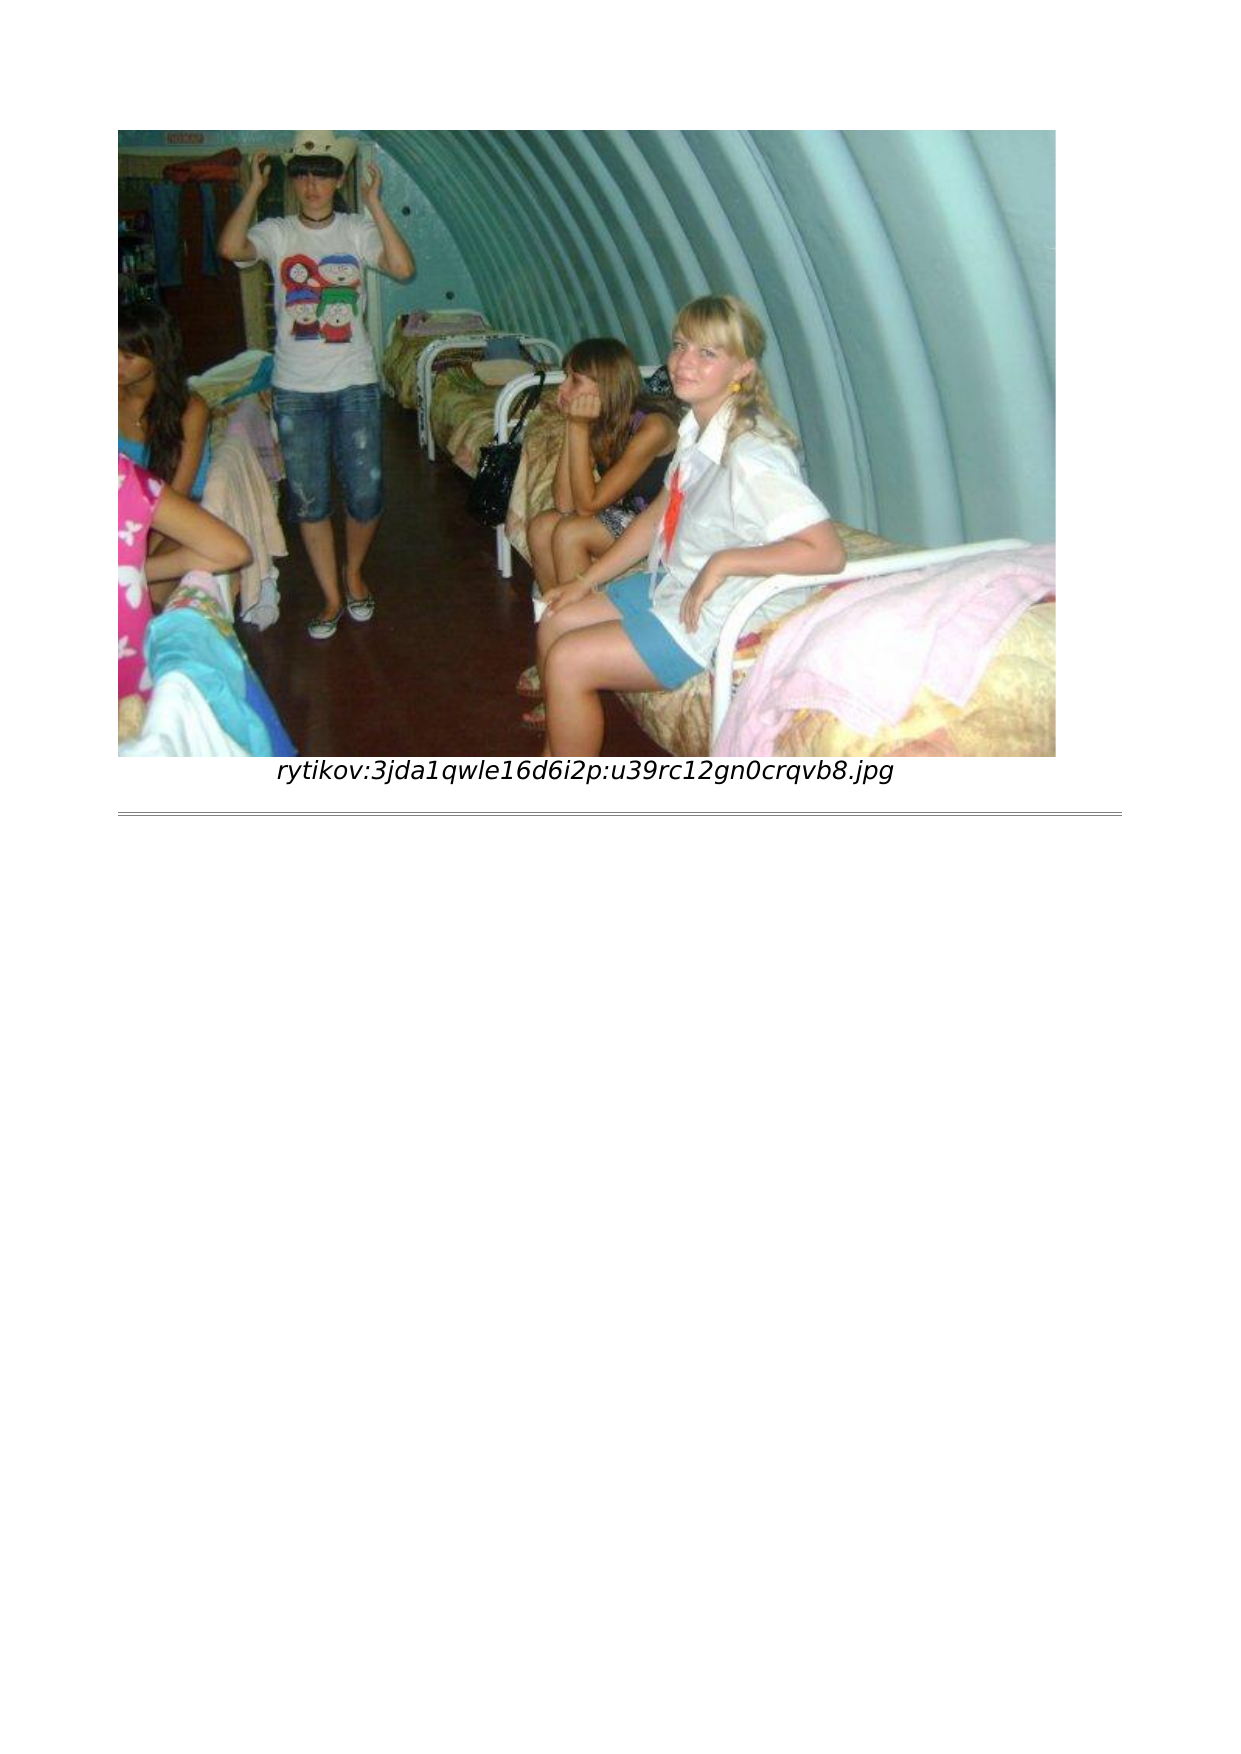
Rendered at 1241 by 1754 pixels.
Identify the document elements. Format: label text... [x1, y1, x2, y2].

text rytikov:3jda1qwle16d6i2p:u39rc12gn0crqvb8.jpg [118, 757, 1056, 785]
picture [118, 130, 1056, 757]
